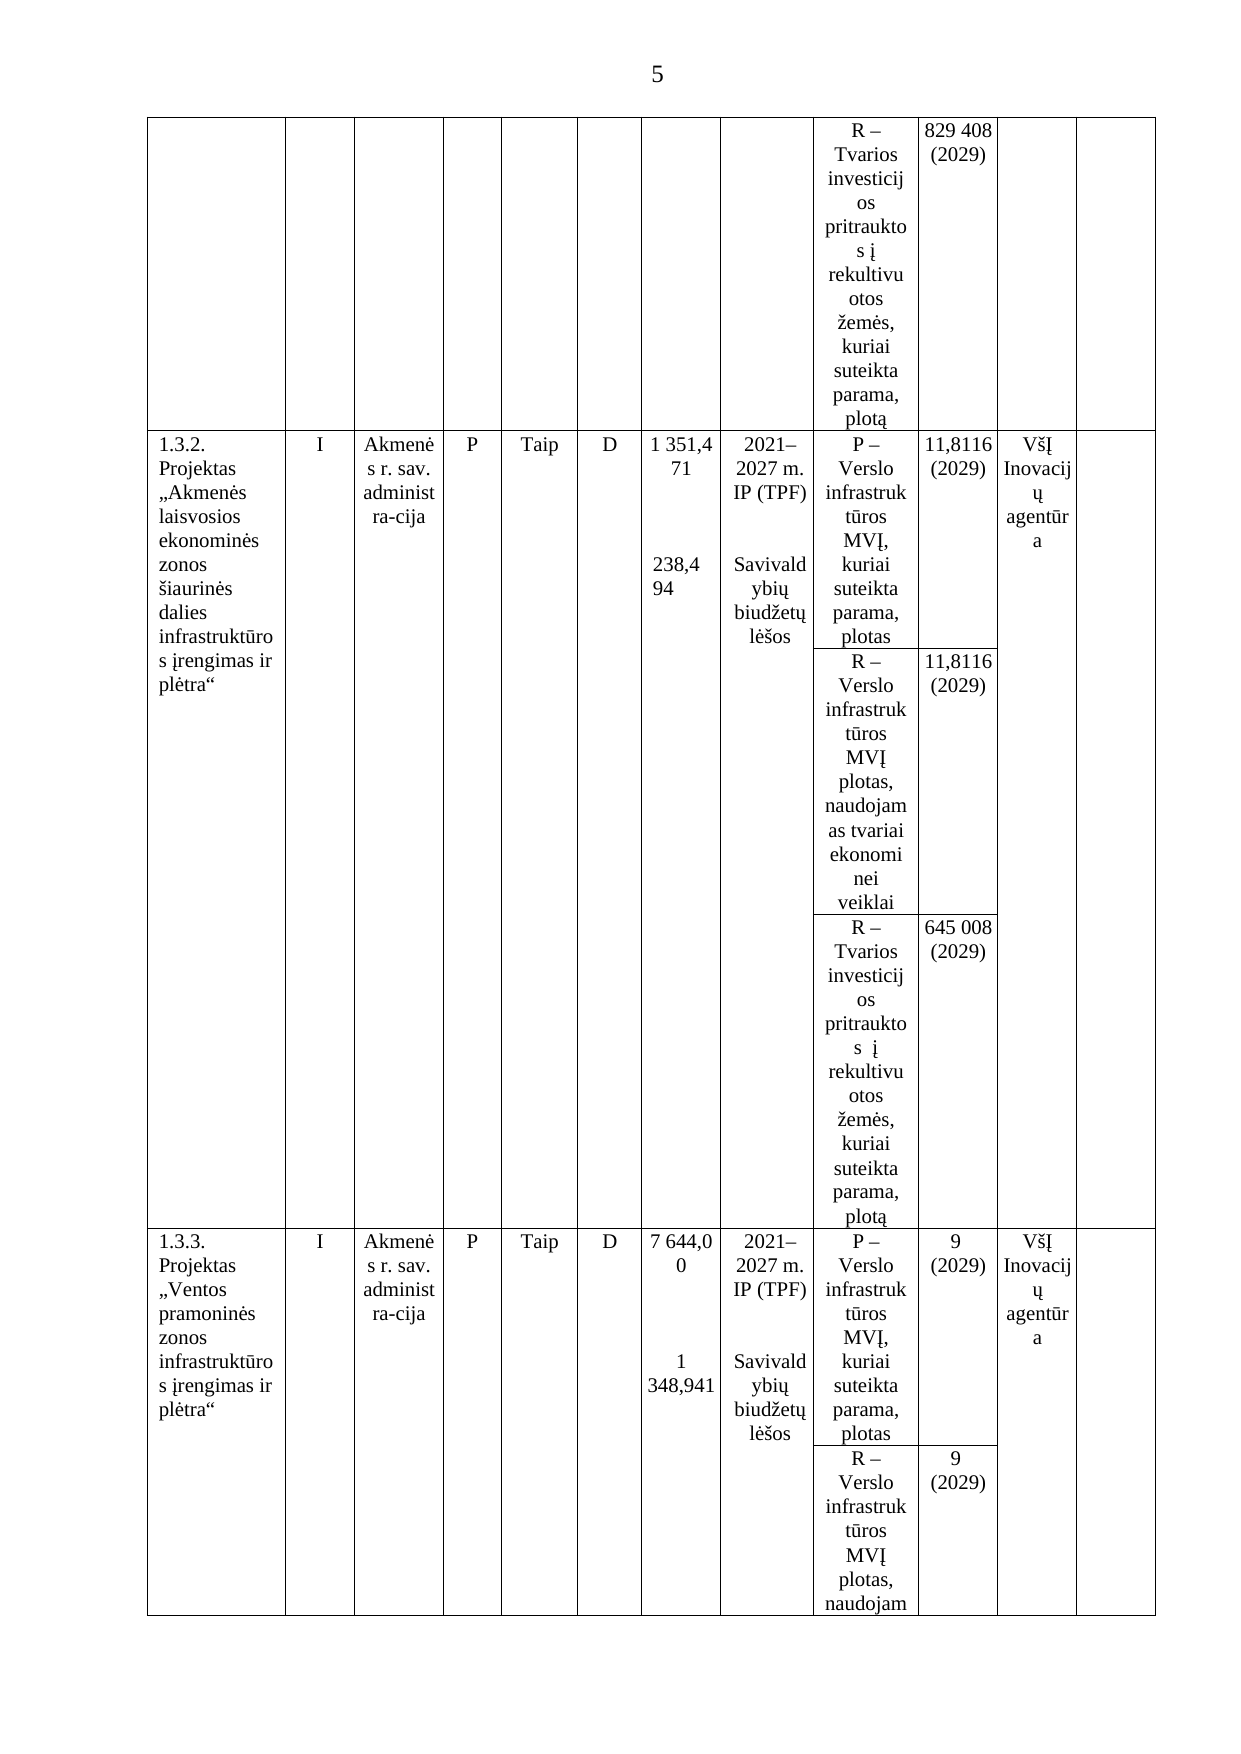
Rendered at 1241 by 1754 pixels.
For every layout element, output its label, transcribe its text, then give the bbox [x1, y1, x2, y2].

table_cell P – Verslo infrastruktūros MVĮ, kuriai suteikta parama, plotas [814, 1229, 918, 1445]
table_cell VšĮ Inovacijų agentūra [998, 431, 1076, 1228]
table_cell I [286, 1229, 354, 1615]
table_cell [502, 118, 577, 430]
table_cell [642, 118, 720, 430]
table_cell 11,8116 (2029) [919, 431, 997, 648]
table_cell [1077, 431, 1155, 1228]
table_cell D [578, 431, 641, 1228]
table_cell [148, 118, 285, 430]
table_cell 2021–2027 m. IP (TPF) Savivaldybių biudžetų lėšos [721, 431, 813, 1228]
table_cell R – Verslo infrastruktūros MVĮ plotas, naudojam [814, 1446, 918, 1615]
table_cell [721, 118, 813, 430]
table_cell Taip [502, 1229, 577, 1615]
table_cell Akmenės r. sav. administra-cija [355, 1229, 443, 1615]
table_cell R – Verslo infrastruktūros MVĮ plotas, naudojamas tvariai ekonominei veiklai [814, 649, 918, 914]
table_cell 1.3.3. Projektas „Ventos pramoninės zonos infrastruktūros įrengimas ir plėtra“ [148, 1229, 285, 1615]
table_cell 9 (2029) [919, 1446, 997, 1615]
table_cell [286, 118, 354, 430]
table_cell P – Verslo infrastruktūros MVĮ, kuriai suteikta parama, plotas [814, 431, 918, 648]
table_cell 11,8116 (2029) [919, 649, 997, 914]
table_cell 1 351,471 238,494 [642, 431, 720, 1228]
table_cell [998, 118, 1076, 430]
table_cell [444, 118, 501, 430]
table_cell 645 008 (2029) [919, 915, 997, 1228]
table_cell P [444, 431, 501, 1228]
table_cell 829 408 (2029) [919, 118, 997, 430]
table_cell Taip [502, 431, 577, 1228]
table_cell D [578, 1229, 641, 1615]
table_cell 7 644,00 1 348,941 [642, 1229, 720, 1615]
table_cell [578, 118, 641, 430]
table_cell R – Tvarios investicijos pritrauktos į rekultivuotos žemės, kuriai suteikta parama, plotą [814, 915, 918, 1228]
table_cell Akmenės r. sav. administra-cija [355, 431, 443, 1228]
table_cell [1077, 1229, 1155, 1615]
table_cell [355, 118, 443, 430]
table_cell 1.3.2. Projektas „Akmenės laisvosios ekonominės zonos šiaurinės dalies infrastruktūros įrengimas ir plėtra“ [148, 431, 285, 1228]
table_cell P [444, 1229, 501, 1615]
table_cell 9 (2029) [919, 1229, 997, 1445]
table_cell I [286, 431, 354, 1228]
table_cell 2021–2027 m. IP (TPF) Savivaldybių biudžetų lėšos [721, 1229, 813, 1615]
table_cell R – Tvarios investicijos pritrauktos į rekultivuotos žemės, kuriai suteikta parama, plotą [814, 118, 918, 430]
table_cell [1077, 118, 1155, 430]
table_cell VšĮ Inovacijų agentūra [998, 1229, 1076, 1615]
